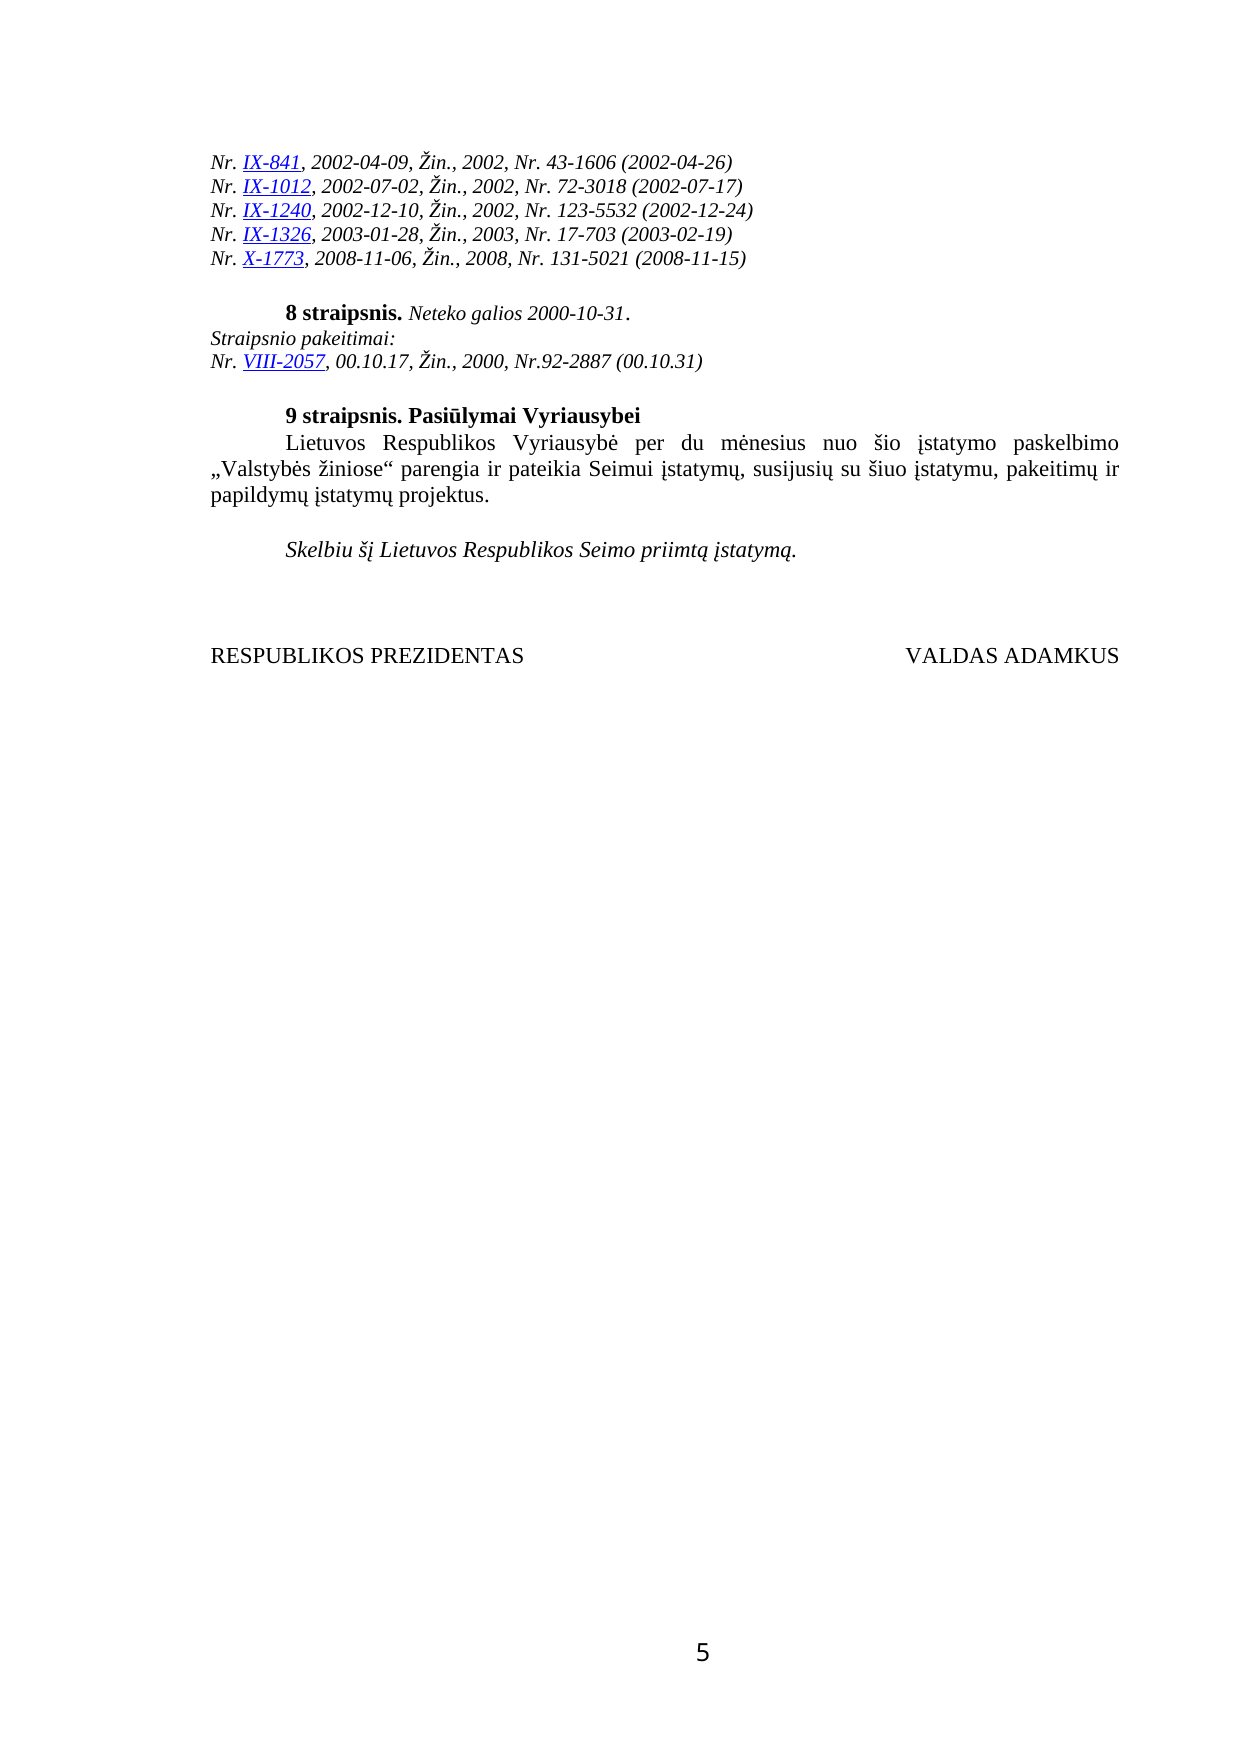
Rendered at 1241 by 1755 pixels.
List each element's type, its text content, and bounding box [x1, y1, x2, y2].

text Nr. VIII-2057, 00.10.17, Žin., 2000, Nr.92-2887 (00.10.31) [210, 349, 1120, 373]
text RESPUBLIKOS PREZIDENTAS VALDAS ADAMKUS [210, 642, 1120, 668]
text Nr. IX-1240, 2002-12-10, Žin., 2002, Nr. 123-5532 (2002-12-24) [210, 198, 1120, 222]
text 8 straipsnis. Neteko galios 2000-10-31. [210, 299, 1120, 325]
text 9 straipsnis. Pasiūlymai Vyriausybei [210, 402, 1120, 429]
text Nr. X-1773, 2008-11-06, Žin., 2008, Nr. 131-5021 (2008-11-15) [210, 246, 1120, 270]
text Skelbiu šį Lietuvos Respublikos Seimo priimtą įstatymą. [210, 536, 1120, 563]
text Nr. IX-1326, 2003-01-28, Žin., 2003, Nr. 17-703 (2003-02-19) [210, 222, 1120, 246]
text Straipsnio pakeitimai: [210, 325, 1120, 349]
text Nr. IX-841, 2002-04-09, Žin., 2002, Nr. 43-1606 (2002-04-26) [210, 150, 1120, 174]
text Lietuvos Respublikos Vyriausybė per du mėnesius nuo šio įstatymo paskelbimo „Valstybės žiniose“ parengia ir pateikia Seimui įstatymų, susijusių su šiuo įstatymu, pakeitimų ir papildymų įstatymų projektus. [210, 429, 1120, 508]
text Nr. IX-1012, 2002-07-02, Žin., 2002, Nr. 72-3018 (2002-07-17) [210, 174, 1120, 198]
